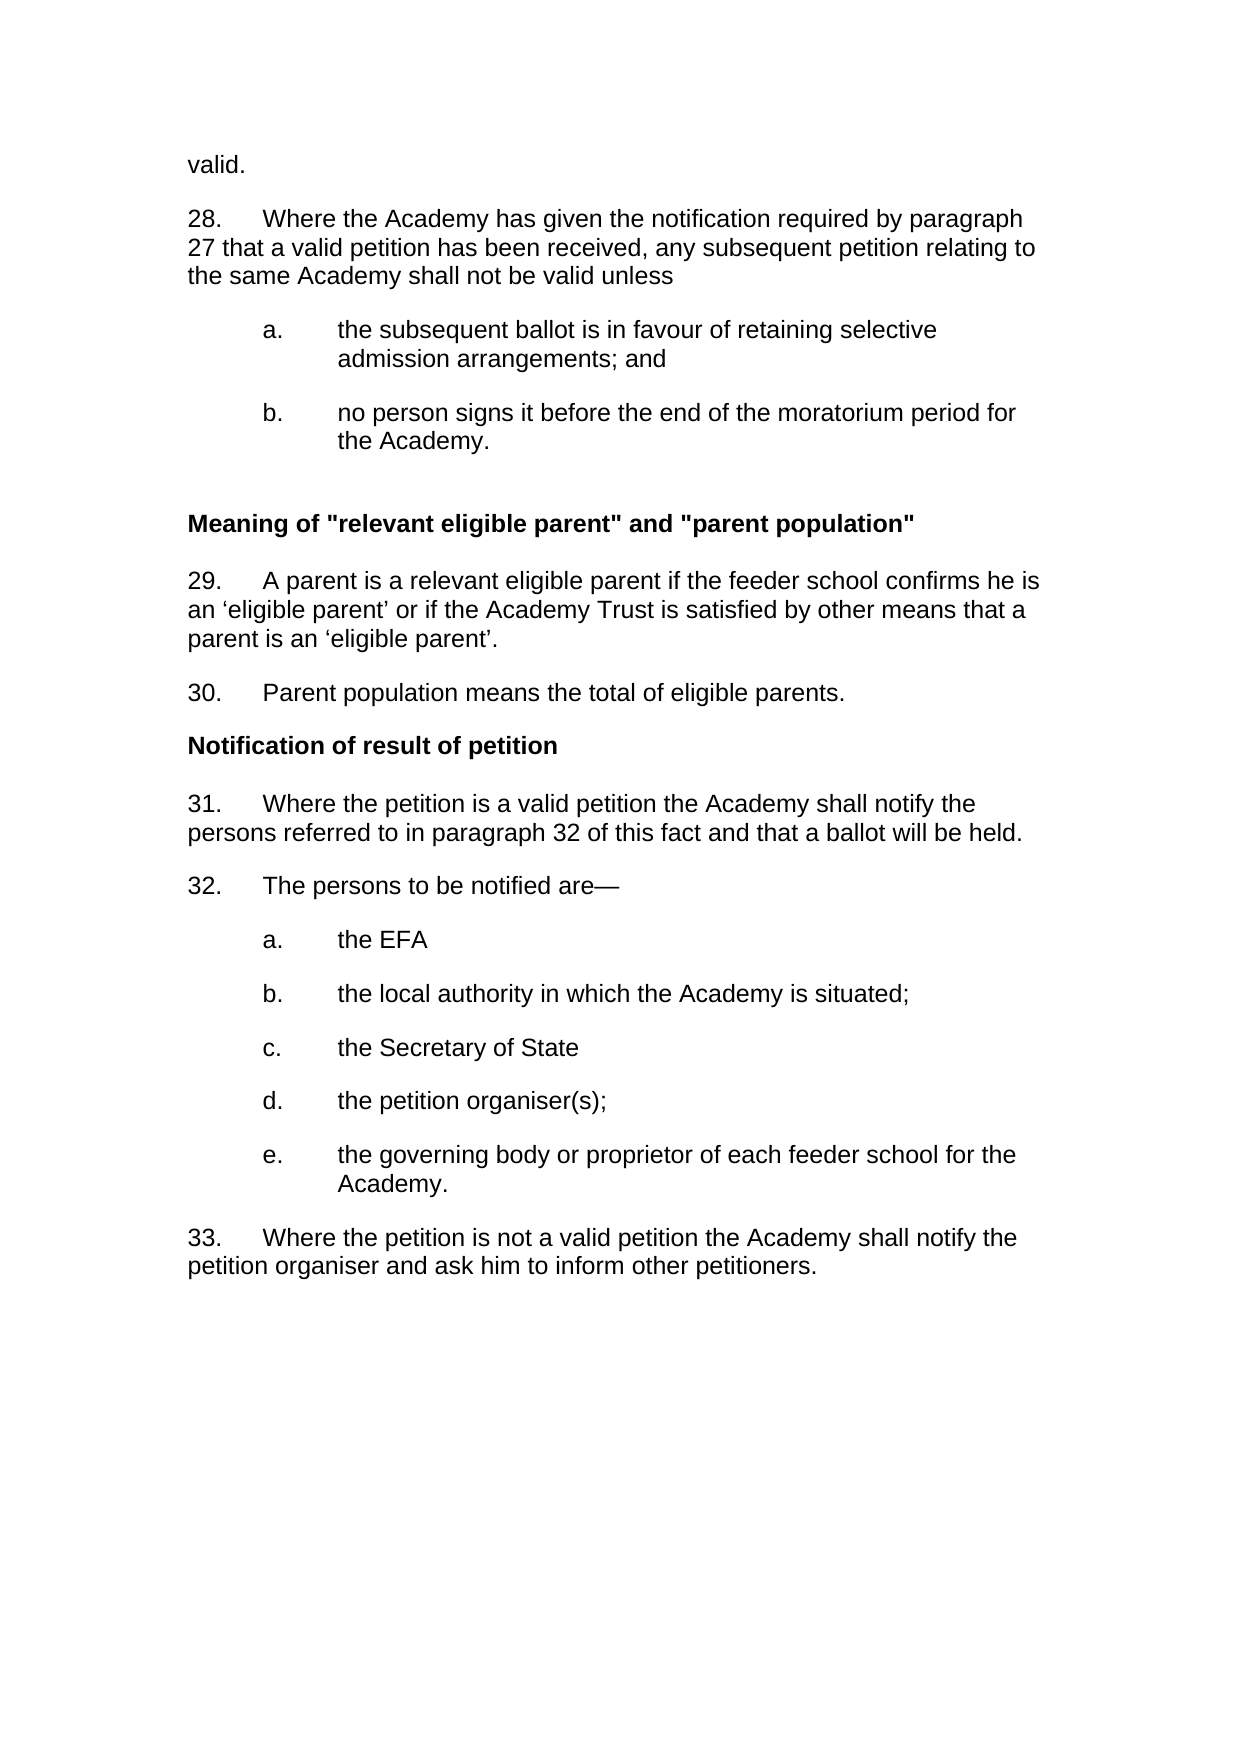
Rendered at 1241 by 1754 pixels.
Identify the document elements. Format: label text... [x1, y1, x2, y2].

list the subsequent ballot is in favour of retaining selective admission arrangements; and [262, 315, 1053, 372]
list The persons to be notified are— [187, 871, 1053, 900]
list Where the petition is not a valid petition the Academy shall notify the petition organiser and ask him to inform other petitioners. [187, 1222, 1053, 1280]
list Parent population means the total of eligible parents. [187, 677, 1053, 706]
list the governing body or proprietor of each feeder school for the Academy. [262, 1140, 1053, 1197]
list the local authority in which the Academy is situated; [262, 979, 1053, 1007]
list Where the petition is a valid petition the Academy shall notify the persons referred to in paragraph 32 of this fact and that a ballot will be held. [187, 789, 1053, 846]
list Where the Academy has given the notification required by paragraph 27 that a valid petition has been received, any subsequent petition relating to the same Academy shall not be valid unless [187, 204, 1053, 290]
list the EFA [262, 925, 1053, 954]
text Notification of result of petition [187, 731, 1053, 760]
text Meaning of "relevant eligible parent" and "parent population" [187, 509, 1053, 537]
list the petition organiser(s); [262, 1086, 1053, 1115]
list A parent is a relevant eligible parent if the feeder school confirms he is an ‘eligible parent’ or if the Academy Trust is satisfied by other means that a parent is an ‘eligible parent’. [187, 566, 1053, 652]
list the Secretary of State [262, 1032, 1053, 1061]
list valid. [187, 150, 1053, 179]
list no person signs it before the end of the moratorium period for the Academy. [262, 397, 1053, 455]
